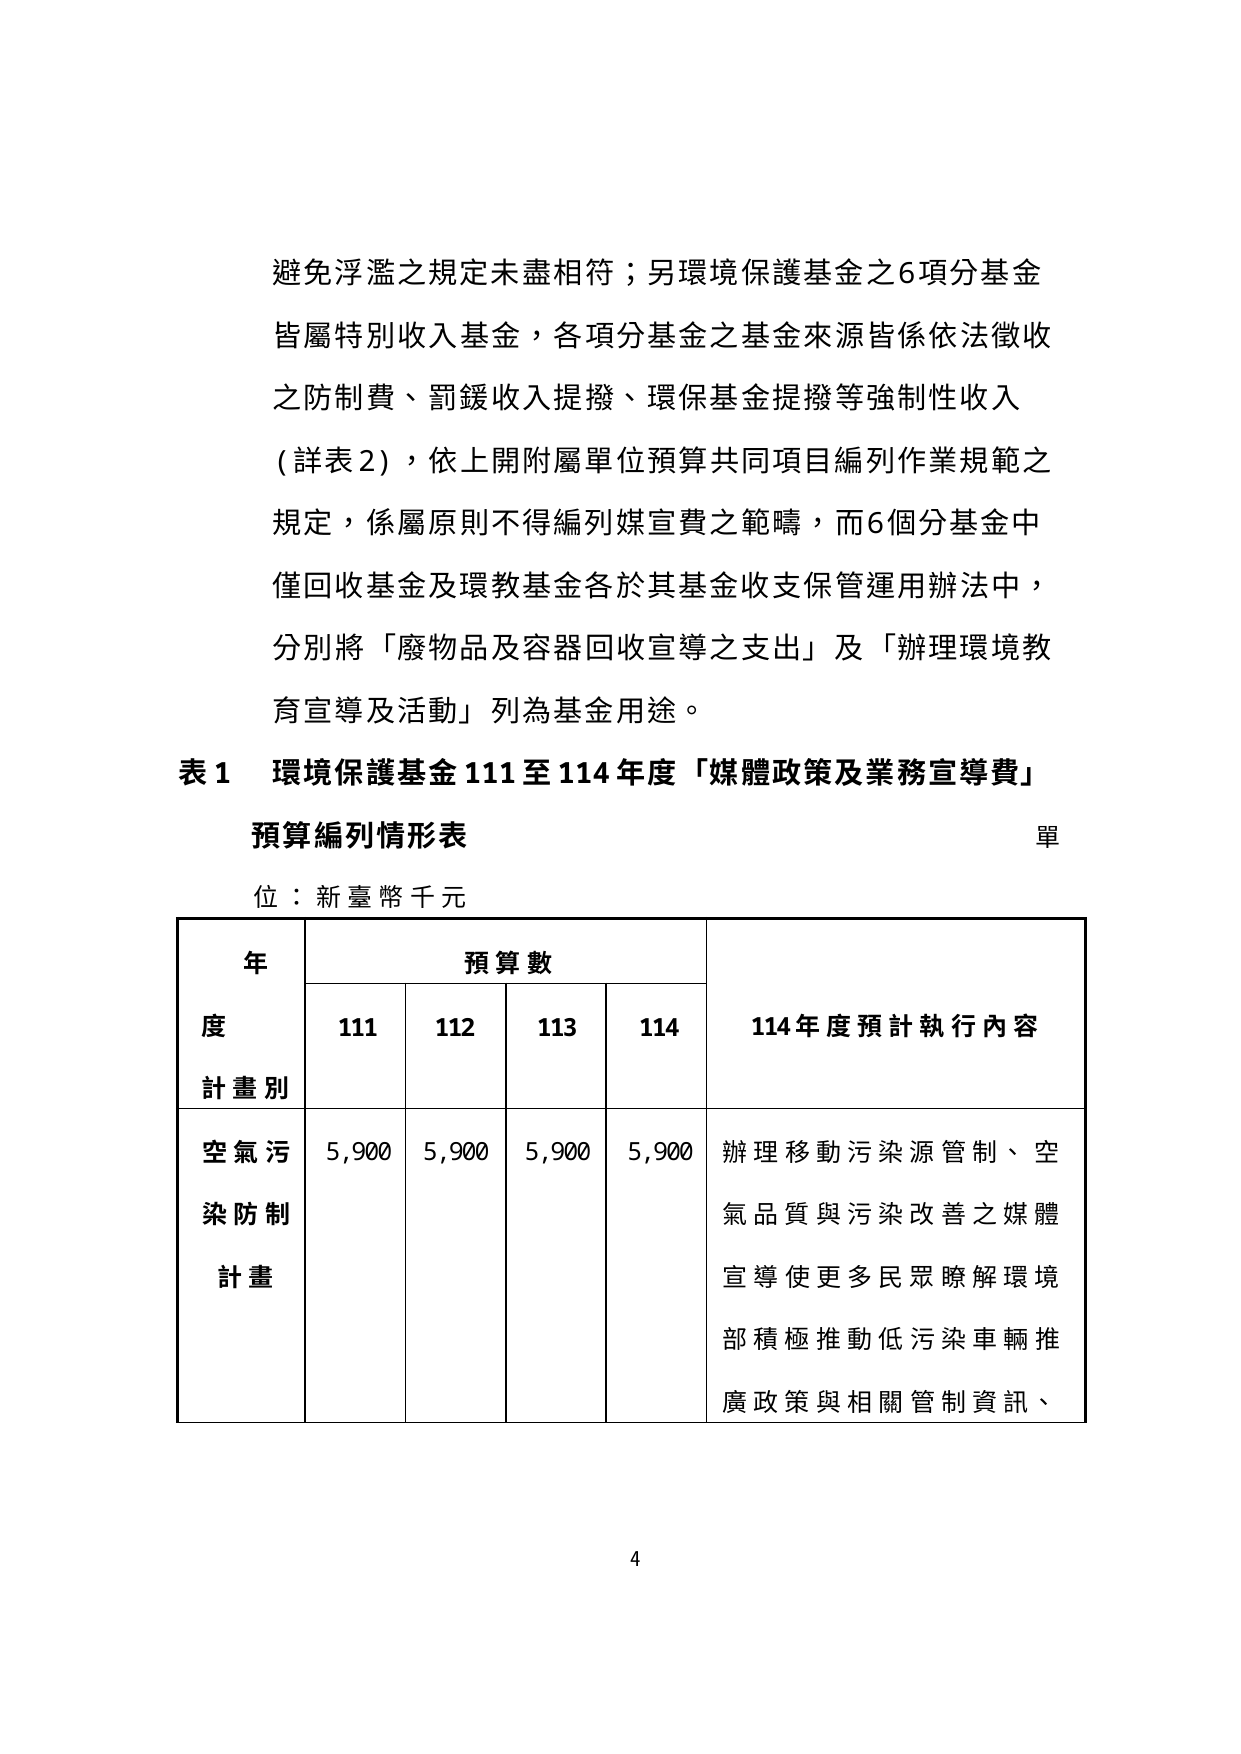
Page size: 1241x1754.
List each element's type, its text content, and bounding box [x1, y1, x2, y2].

table_header 預算數 [306, 920, 706, 982]
table_cell 辦理移動污染源管制、空氣品質與污染改善之媒體宣導使更多民眾瞭解環境部積極推動低污染車輛推廣政策與相關管制資訊、 [707, 1109, 1084, 1421]
table_cell 112 [406, 984, 505, 1107]
table_cell 5,900 [507, 1109, 605, 1421]
table_cell 5,900 [607, 1109, 706, 1421]
table_cell 114 [607, 984, 706, 1107]
table_cell 113 [507, 984, 605, 1107]
text 表1 環境保護基金111至114年度「媒體政策及業務宣導費」預算編列情形表 單位：新臺幣千元 [163, 729, 1063, 917]
table_cell 空氣污染防制計畫 [179, 1109, 304, 1421]
table_cell 5,900 [306, 1109, 405, 1421]
table_header 114年度預計執行內容 [707, 920, 1084, 1107]
table_cell 111 [306, 984, 405, 1107]
table_cell 5,900 [406, 1109, 505, 1421]
text 環境保護基金依上開規定，於該基金111年度預算編列媒宣費3,229萬5千元，其後逐年增加至113年度之3,976萬7千元，用以辦理空氣污染防制等各項計畫相關管制資訊、作為及成效之行銷等媒體宣導，114年度預算案媒宣費編列3,976萬7千元雖未超過113年度預算，惟仍較111年度增加747萬2千元，增幅23.14%，與上開114年度附屬單位預算共同項目編列作業規範應力求撙節，避免浮濫之規定未盡相符；另環境保護基金之6項分基金皆屬特別收入基金，各項分基金之基金來源皆係依法徵收之防制費、罰鍰收入提撥、環保基金提撥等強制性收入(詳表2)，依上開附屬單位預算共同項目編列作業規範之規定，係屬原則不得編列媒宣費之範疇，而6個分基金中僅回收基金及環教基金各於其基金收支保管運用辦法中，分別將「廢物品及容器回收宣導之支出」及「辦理環境教育宣導及活動」列為基金用途。 [266, 229, 1063, 729]
table_header 年度 計畫別 [179, 920, 304, 1107]
